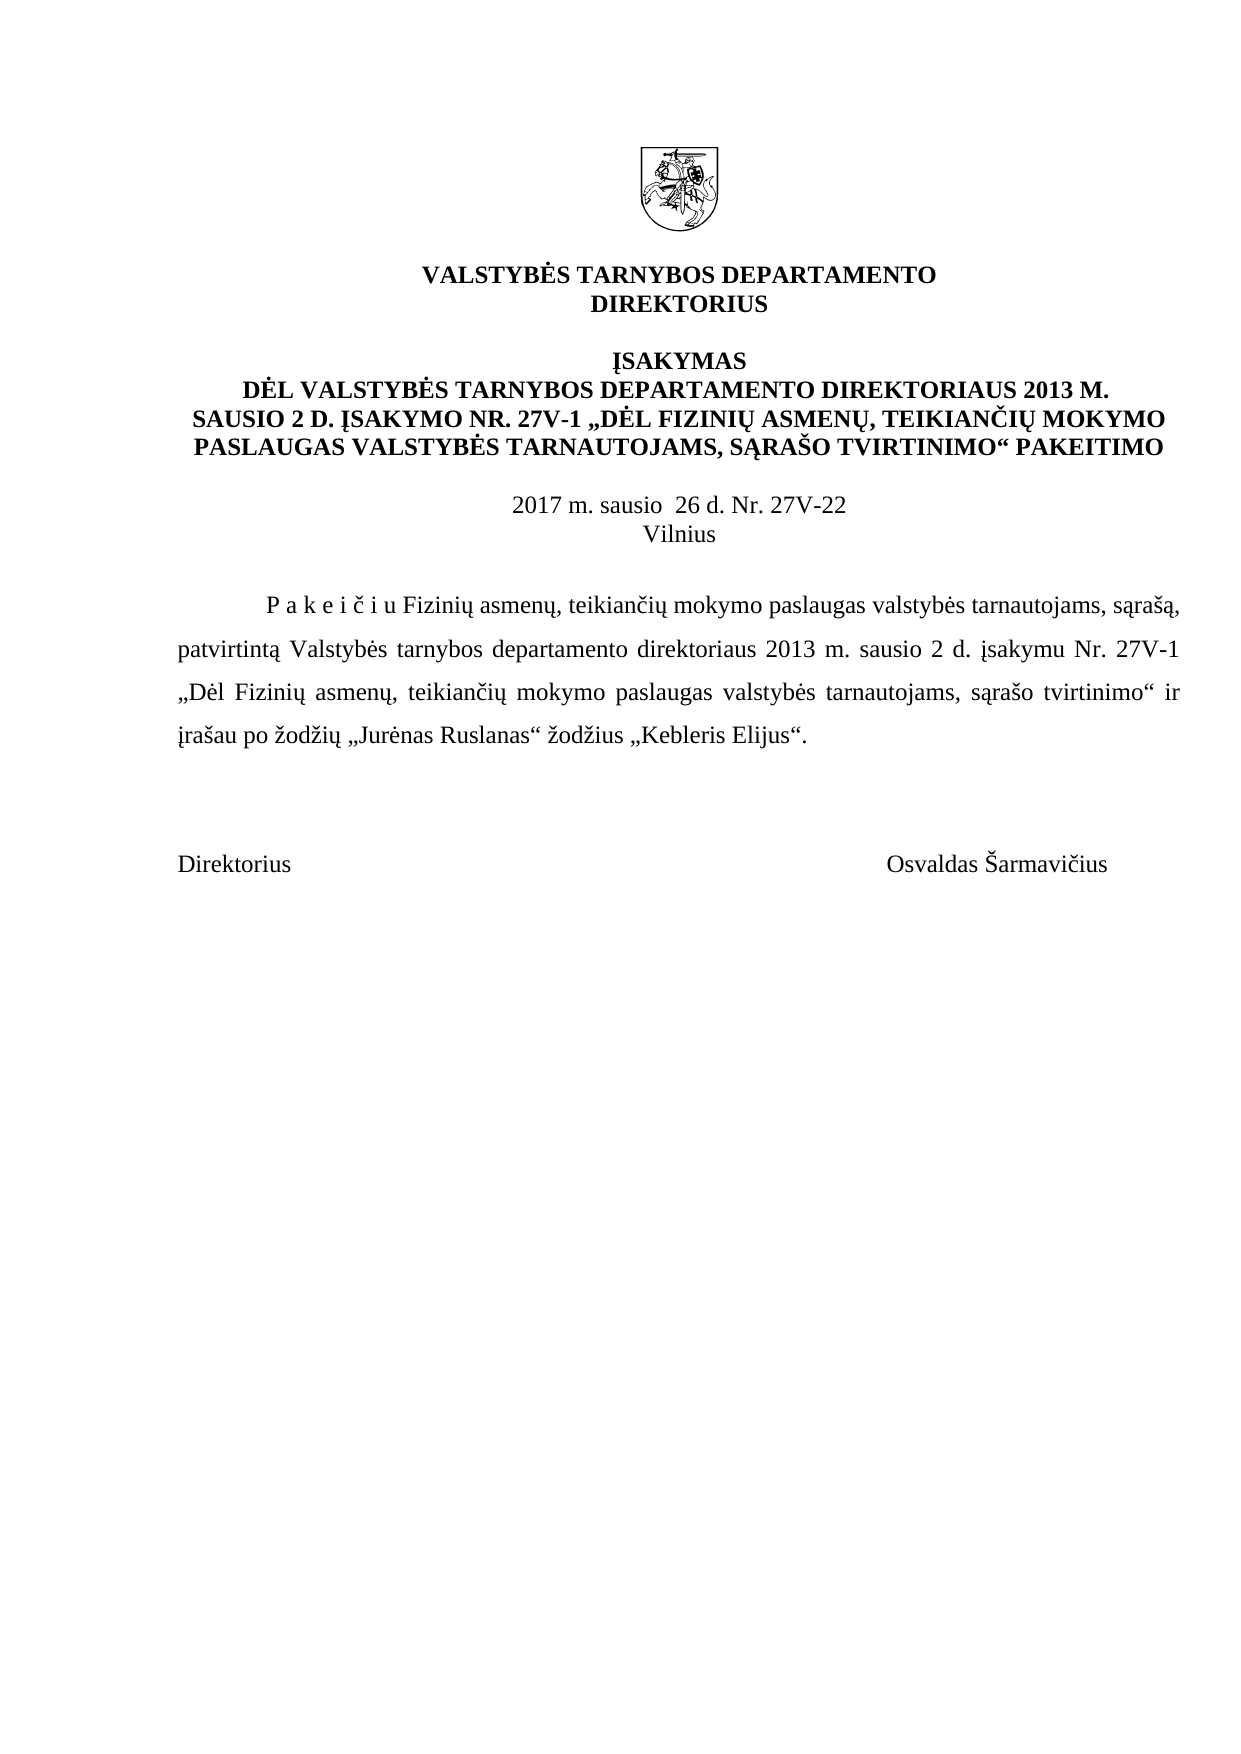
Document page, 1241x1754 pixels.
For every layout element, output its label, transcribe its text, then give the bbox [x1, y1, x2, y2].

text DĖL VALSTYBĖS TARNYBOS DEPARTAMENTO DIREKTORIAUS 2013 m. [177, 375, 1181, 404]
text P a k e i č i u Fizinių asmenų, teikiančių mokymo paslaugas valstybės tarnautojams, sąrašą, patvirtintą Valstybės tarnybos departamento direktoriaus 2013 m. sausio 2 d. įsakymu Nr. 27V-1 „Dėl Fizinių asmenų, teikiančių mokymo paslaugas valstybės tarnautojams, sąrašo tvirtinimo“ ir įrašau po žodžių „Jurėnas Ruslanas“ žodžius „Kebleris Elijus“. [177, 591, 1181, 749]
text VALSTYBĖS TARNYBOS DEPARTAMENTO [177, 260, 1181, 289]
text Direktorius Osvaldas Šarmavičius [177, 849, 1181, 878]
text SAUSIO 2 d. įsakymo NR. 27v-1 „dėl FIZINIŲ ASMENŲ, TEIKIANČIŲ MOKYMO PASLAUGAS VALSTYBĖS TARNAUTOJAMS, SĄRAŠO TVIRTINIMO“ PAKEITIMO [177, 404, 1181, 461]
text 2017 m. sausio 26 d. Nr. 27V-22 [177, 490, 1181, 519]
text ĮSAKYMAS [177, 346, 1181, 375]
text DIREKTORIUS [177, 289, 1181, 317]
text Vilnius [177, 519, 1181, 547]
